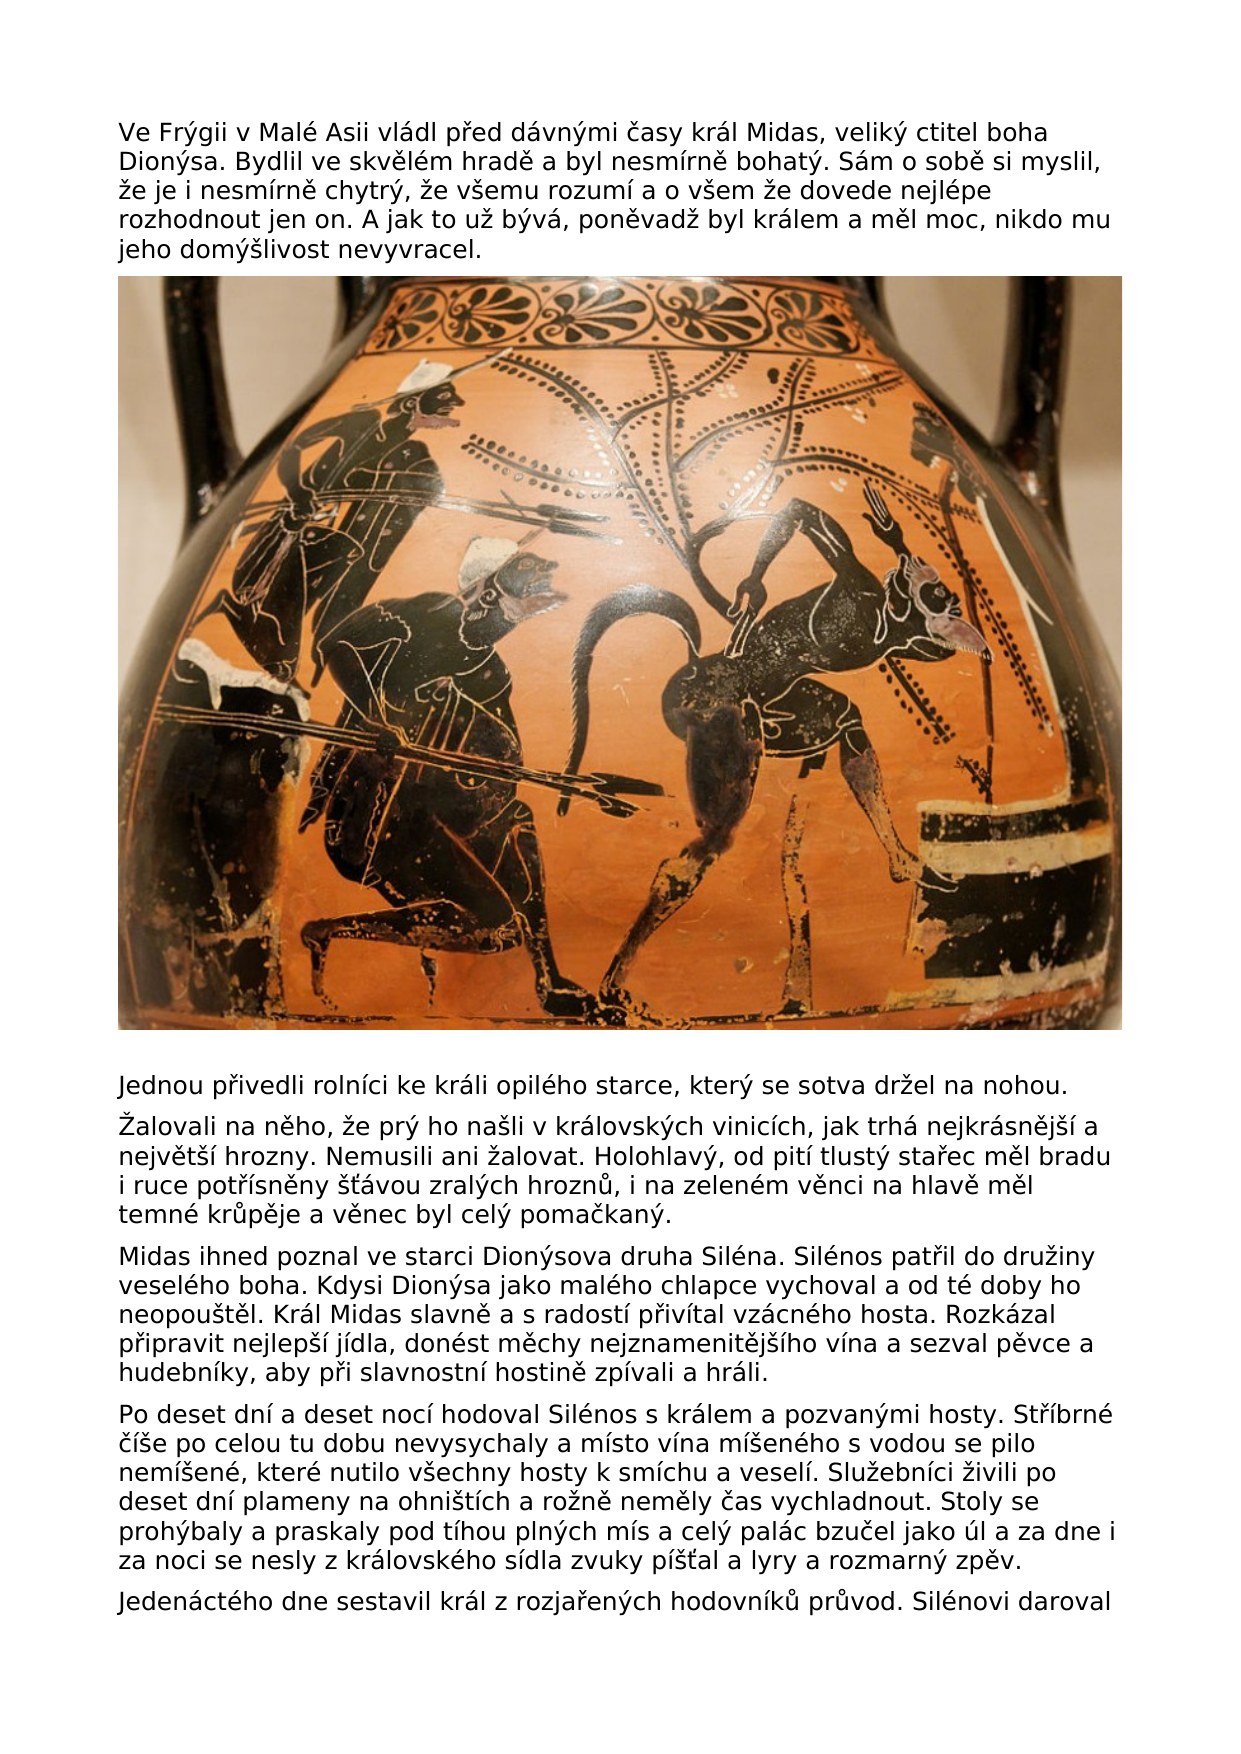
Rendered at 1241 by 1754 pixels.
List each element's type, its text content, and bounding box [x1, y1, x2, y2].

text Po deset dní a deset nocí hodoval Silénos s králem a pozvanými hosty. Stříbrné číše po celou tu dobu nevysychaly a místo vína míšeného s vodou se pilo nemíšené, které nutilo všechny hosty k smíchu a veselí. Služebníci živili po deset dní plameny na ohništích a rožně neměly čas vychladnout. Stoly se prohýbaly a praskaly pod tíhou plných mís a celý palác bzučel jako úl a za dne i za noci se nesly z královského sídla zvuky píšťal a lyry a rozmarný zpěv. [118, 1400, 1122, 1575]
text Žalovali na něho, že prý ho našli v královských vinicích, jak trhá nejkrásnější a největší hrozny. Nemusili ani žalovat. Holohlavý, od pití tlustý stařec měl bradu i ruce potřísněny šťávou zralých hroznů, i na zeleném věnci na hlavě měl temné krůpěje a věnec byl celý pomačkaný. [118, 1112, 1122, 1229]
text Midas ihned poznal ve starci Dionýsova druha Siléna. Silénos patřil do družiny veselého boha. Kdysi Dionýsa jako malého chlapce vychoval a od té doby ho neopouštěl. Král Midas slavně a s radostí přivítal vzácného hosta. Rozkázal připravit nejlepší jídla, donést měchy nejznamenitějšího vína a sezval pěvce a hudebníky, aby při slavnostní hostině zpívali a hráli. [118, 1242, 1122, 1387]
text Jedenáctého dne sestavil král z rozjařených hodovníků průvod. Silénovi daroval [118, 1587, 1122, 1617]
text Ve Frýgii v Malé Asii vládl před dávnými časy král Midas, veliký ctitel boha Dionýsa. Bydlil ve skvělém hradě a byl nesmírně bohatý. Sám o sobě si myslil, že je i nesmírně chytrý, že všemu rozumí a o všem že dovede nejlépe rozhodnout jen on. A jak to už bývá, poněvadž byl králem a měl moc, nikdo mu jeho domýšlivost nevyvracel. [118, 118, 1122, 264]
text Jednou přivedli rolníci ke králi opilého starce, který se sotva držel na nohou. [118, 1071, 1122, 1100]
picture [118, 276, 1123, 1030]
